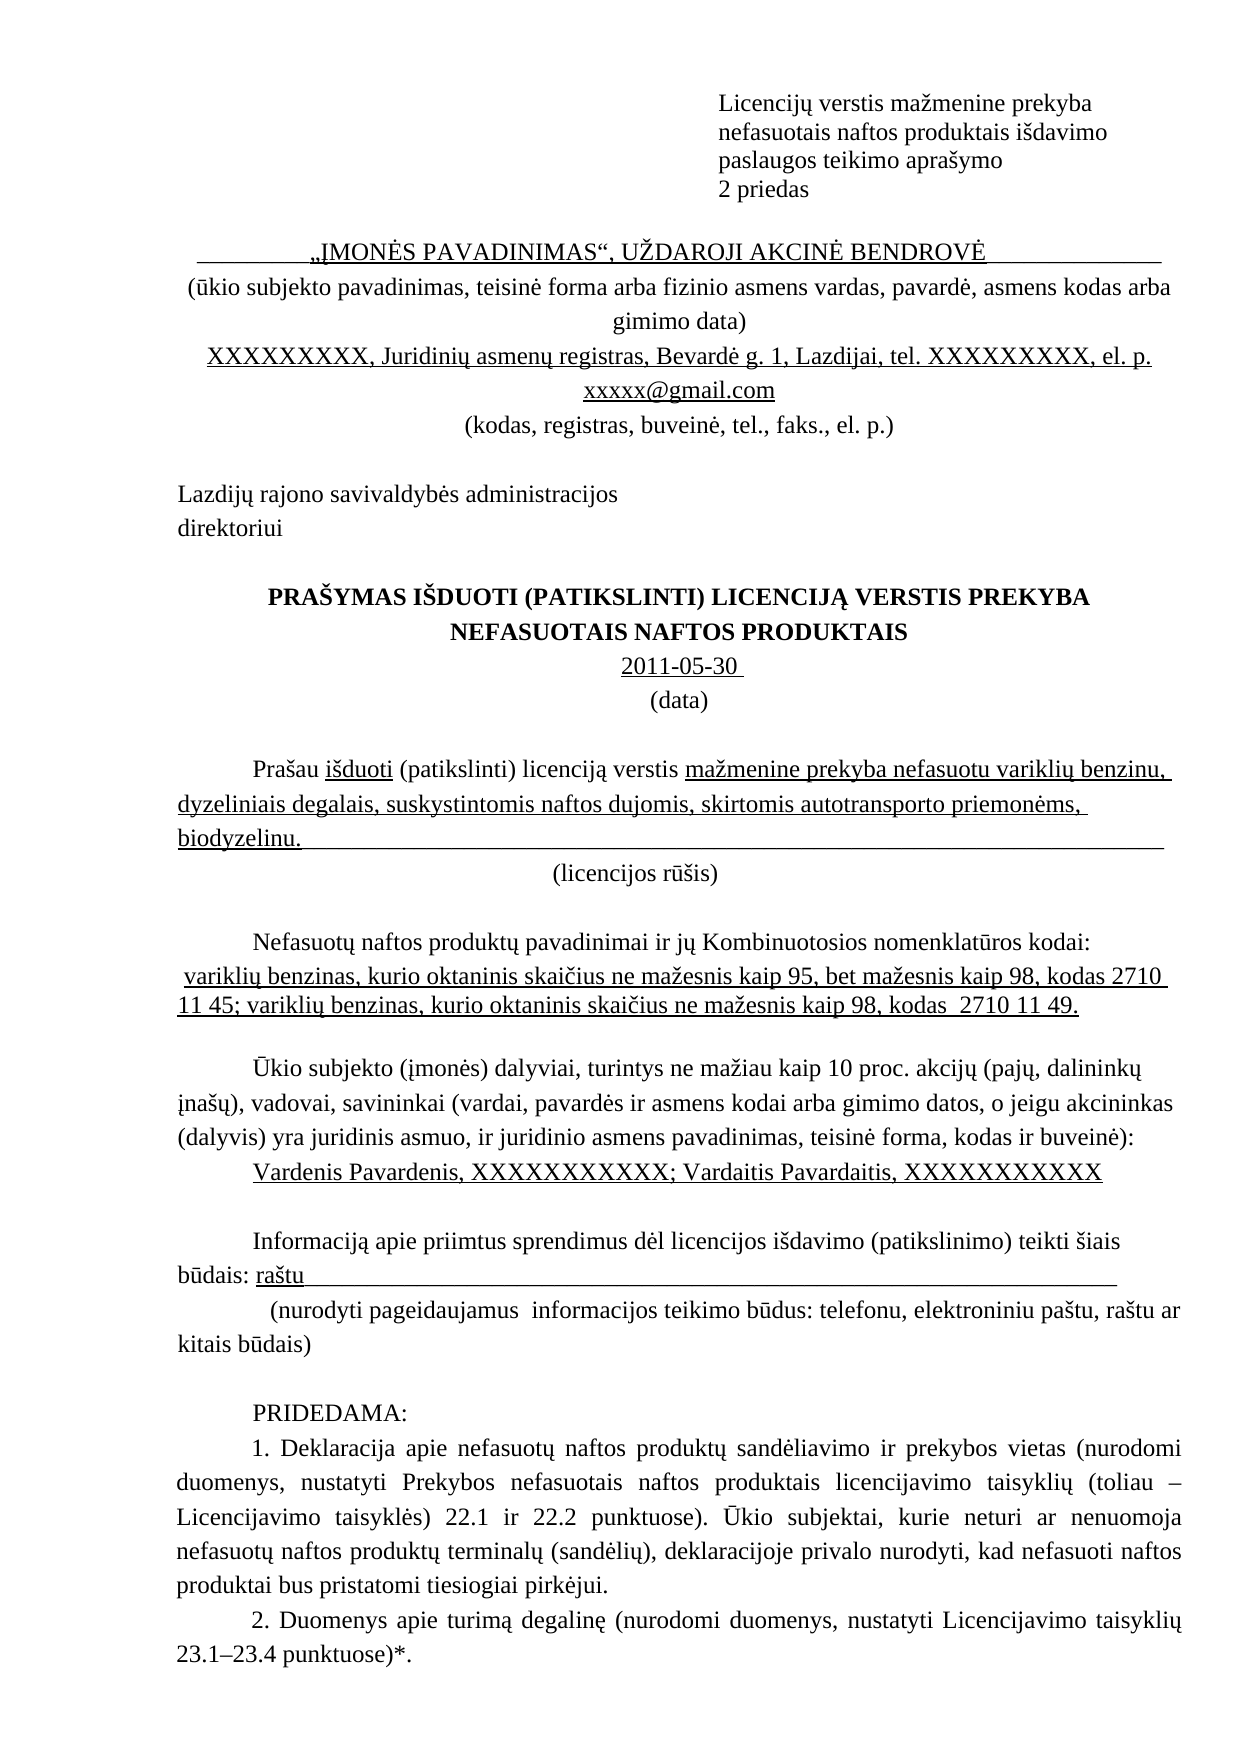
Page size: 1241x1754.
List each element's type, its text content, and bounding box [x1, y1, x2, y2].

text (licencijos rūšis) [177, 858, 1181, 887]
text _________„ĮMONĖS PAVADINIMAS“, UŽDAROJI AKCINĖ BENDROVĖ______________ [177, 237, 1181, 266]
text (ūkio subjekto pavadinimas, teisinė forma arba fizinio asmens vardas, pavardė, asmens kodas arba gimimo data) [177, 272, 1181, 335]
text 2 priedas [718, 174, 1181, 203]
text (kodas, registras, buveinė, tel., faks., el. p.) [177, 410, 1181, 438]
text Ūkio subjekto (įmonės) dalyviai, turintys ne mažiau kaip 10 proc. akcijų (pajų, dalininkų įnašų), vadovai, savininkai (vardai, pavardės ir asmens kodai arba gimimo datos, o jeigu akcininkas (dalyvis) yra juridinis asmuo, ir juridinio asmens pavadinimas, teisinė forma, kodas ir buveinė): [177, 1053, 1181, 1151]
text (nurodyti pageidaujamus informacijos teikimo būdus: telefonu, elektroniniu paštu, raštu ar kitais būdais) [177, 1295, 1183, 1358]
text 2. Duomenys apie turimą degalinę (nurodomi duomenys, nustatyti Licencijavimo taisyklių 23.1–23.4 punktuose)*. [176, 1605, 1183, 1668]
text Nefasuotų naftos produktų pavadinimai ir jų Kombinuotosios nomenklatūros kodai: [177, 927, 1181, 956]
text Prašau išduoti (patikslinti) licenciją verstis mažmenine prekyba nefasuotu variklių benzinu, dyzeliniais degalais, suskystintomis naftos dujomis, skirtomis autotransporto priemonėms, biodyzelinu._____________________________________________________________________ [177, 754, 1181, 852]
text Licencijų verstis mažmenine prekyba nefasuotais naftos produktais išdavimo paslaugos teikimo aprašymo [718, 88, 1181, 174]
text Lazdijų rajono savivaldybės administracijos [177, 479, 1181, 507]
text 2011-05-30 [177, 651, 1181, 680]
text variklių benzinas, kurio oktaninis skaičius ne mažesnis kaip 95, bet mažesnis kaip 98, kodas 2710 11 45; variklių benzinas, kurio oktaninis skaičius ne mažesnis kaip 98, kodas 2710 11 49. [177, 961, 1181, 1019]
text Informaciją apie priimtus sprendimus dėl licencijos išdavimo (patikslinimo) teikti šiais būdais: raštu_________________________________________________________________ [177, 1226, 1181, 1289]
text Vardenis Pavardenis, XXXXXXXXXXX; Vardaitis Pavardaitis, XXXXXXXXXXX [177, 1157, 1181, 1186]
text direktoriui [177, 513, 1181, 542]
text (data) [177, 686, 1181, 714]
text XXXXXXXXX, Juridinių asmenų registras, Bevardė g. 1, Lazdijai, tel. XXXXXXXXX, el. p. xxxxx@gmail.com [177, 341, 1181, 404]
text PRAŠYMAS IŠDUOTI (PATIKSLINTI) LICENCIJĄ VERSTIS PREKYBA NEFASUOTAIS NAFTOS PRODUKTAIS [177, 582, 1181, 645]
text 1. Deklaracija apie nefasuotų naftos produktų sandėliavimo ir prekybos vietas (nurodomi duomenys, nustatyti Prekybos nefasuotais naftos produktais licencijavimo taisyklių (toliau – Licencijavimo taisyklės) 22.1 ir 22.2 punktuose). Ūkio subjektai, kurie neturi ar nenuomoja nefasuotų naftos produktų terminalų (sandėlių), deklaracijoje privalo nurodyti, kad nefasuoti naftos produktai bus pristatomi tiesiogiai pirkėjui. [176, 1433, 1183, 1599]
text PRIDEDAMA: [177, 1398, 1183, 1427]
